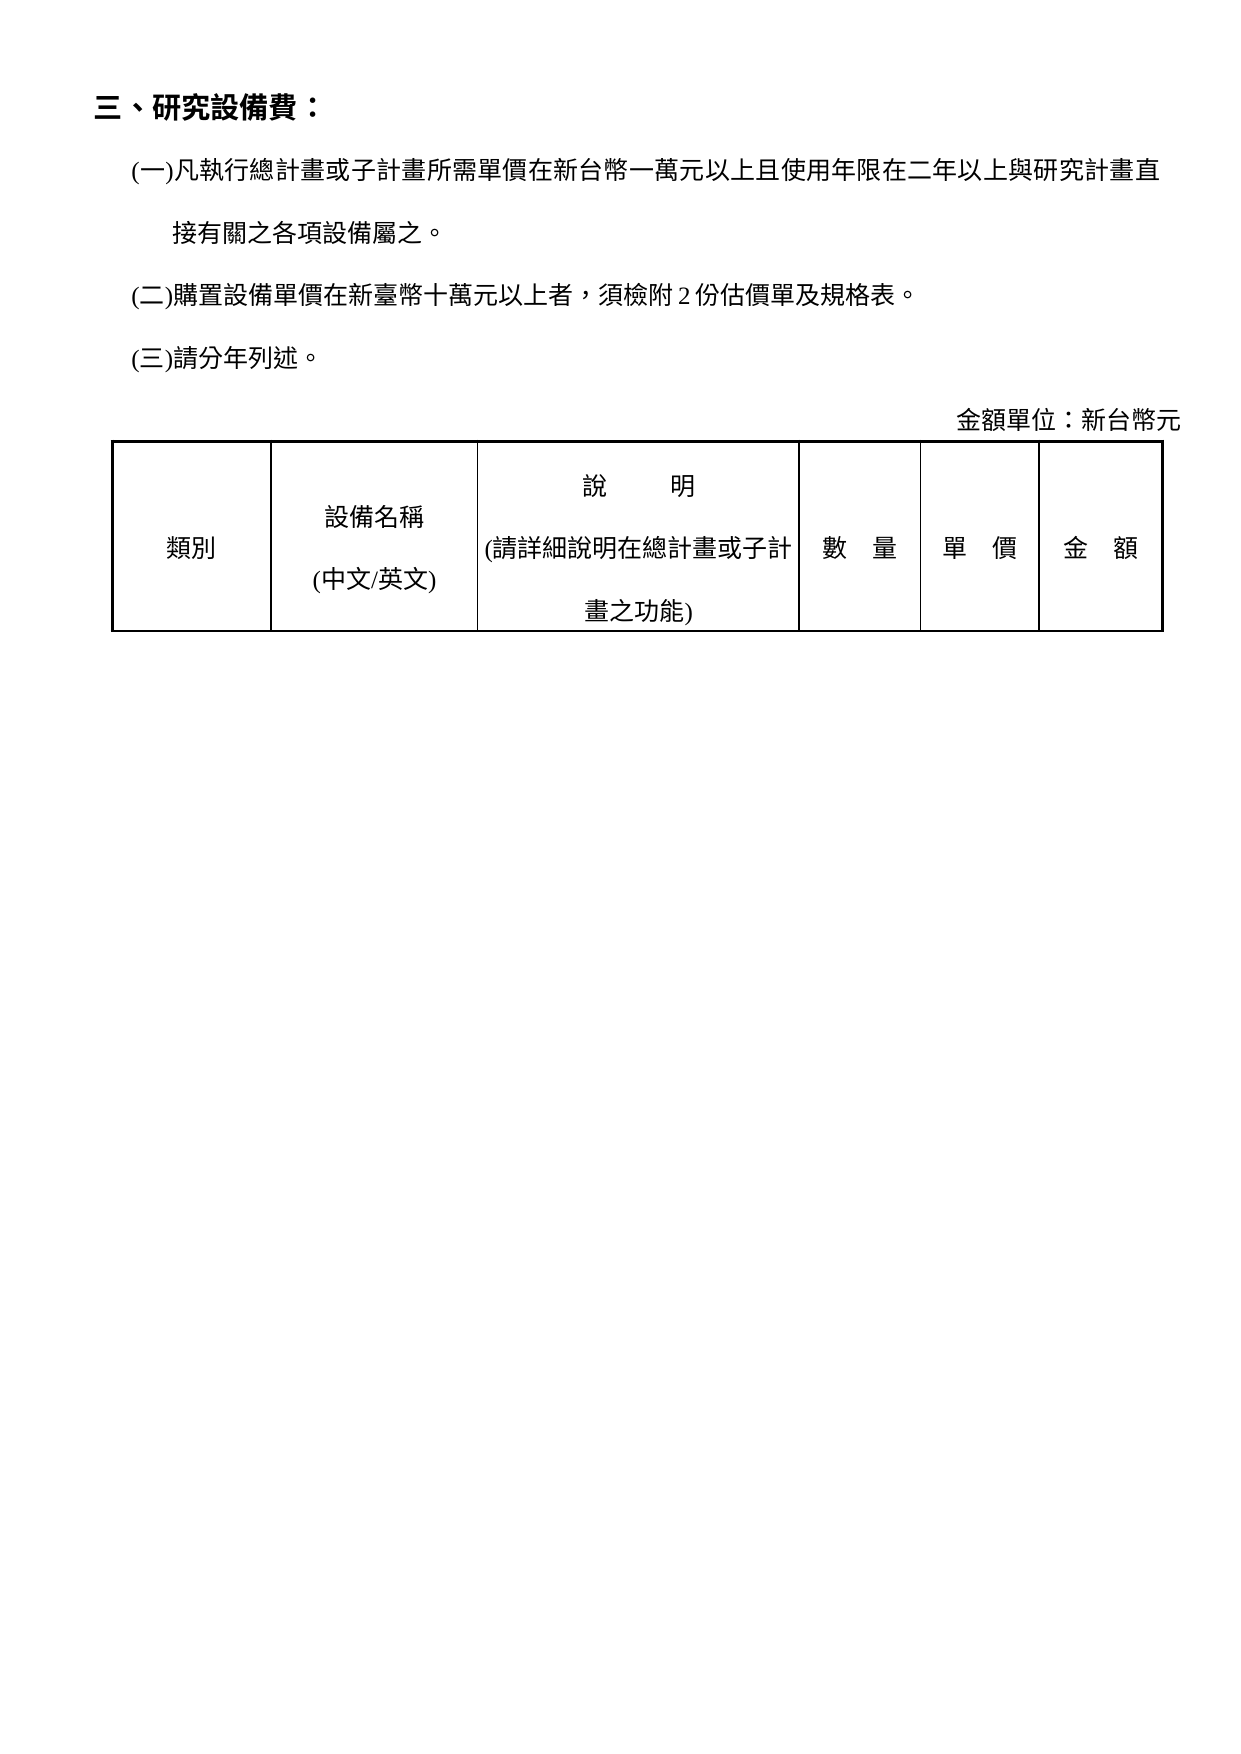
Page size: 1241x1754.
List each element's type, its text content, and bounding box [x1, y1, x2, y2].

table_header 單 價 [921, 443, 1038, 630]
table_header 類別 [114, 443, 270, 630]
table_header 金 額 [1040, 443, 1161, 630]
table_header 說 明 (請詳細說明在總計畫或子計畫之功能) [478, 443, 798, 630]
table_header 數 量 [800, 443, 920, 630]
text (二)購置設備單價在新臺幣十萬元以上者，須檢附2份估價單及規格表。 [131, 252, 1165, 314]
text 三、研究設備費： [94, 64, 1181, 127]
text 金額單位：新台幣元 [0, 377, 1181, 439]
table_header 設備名稱 (中文/英文) [272, 443, 477, 630]
text (一)凡執行總計畫或子計畫所需單價在新台幣一萬元以上且使用年限在二年以上與研究計畫直接有關之各項設備屬之。 [131, 127, 1165, 252]
text (三)請分年列述。 [131, 314, 1165, 377]
